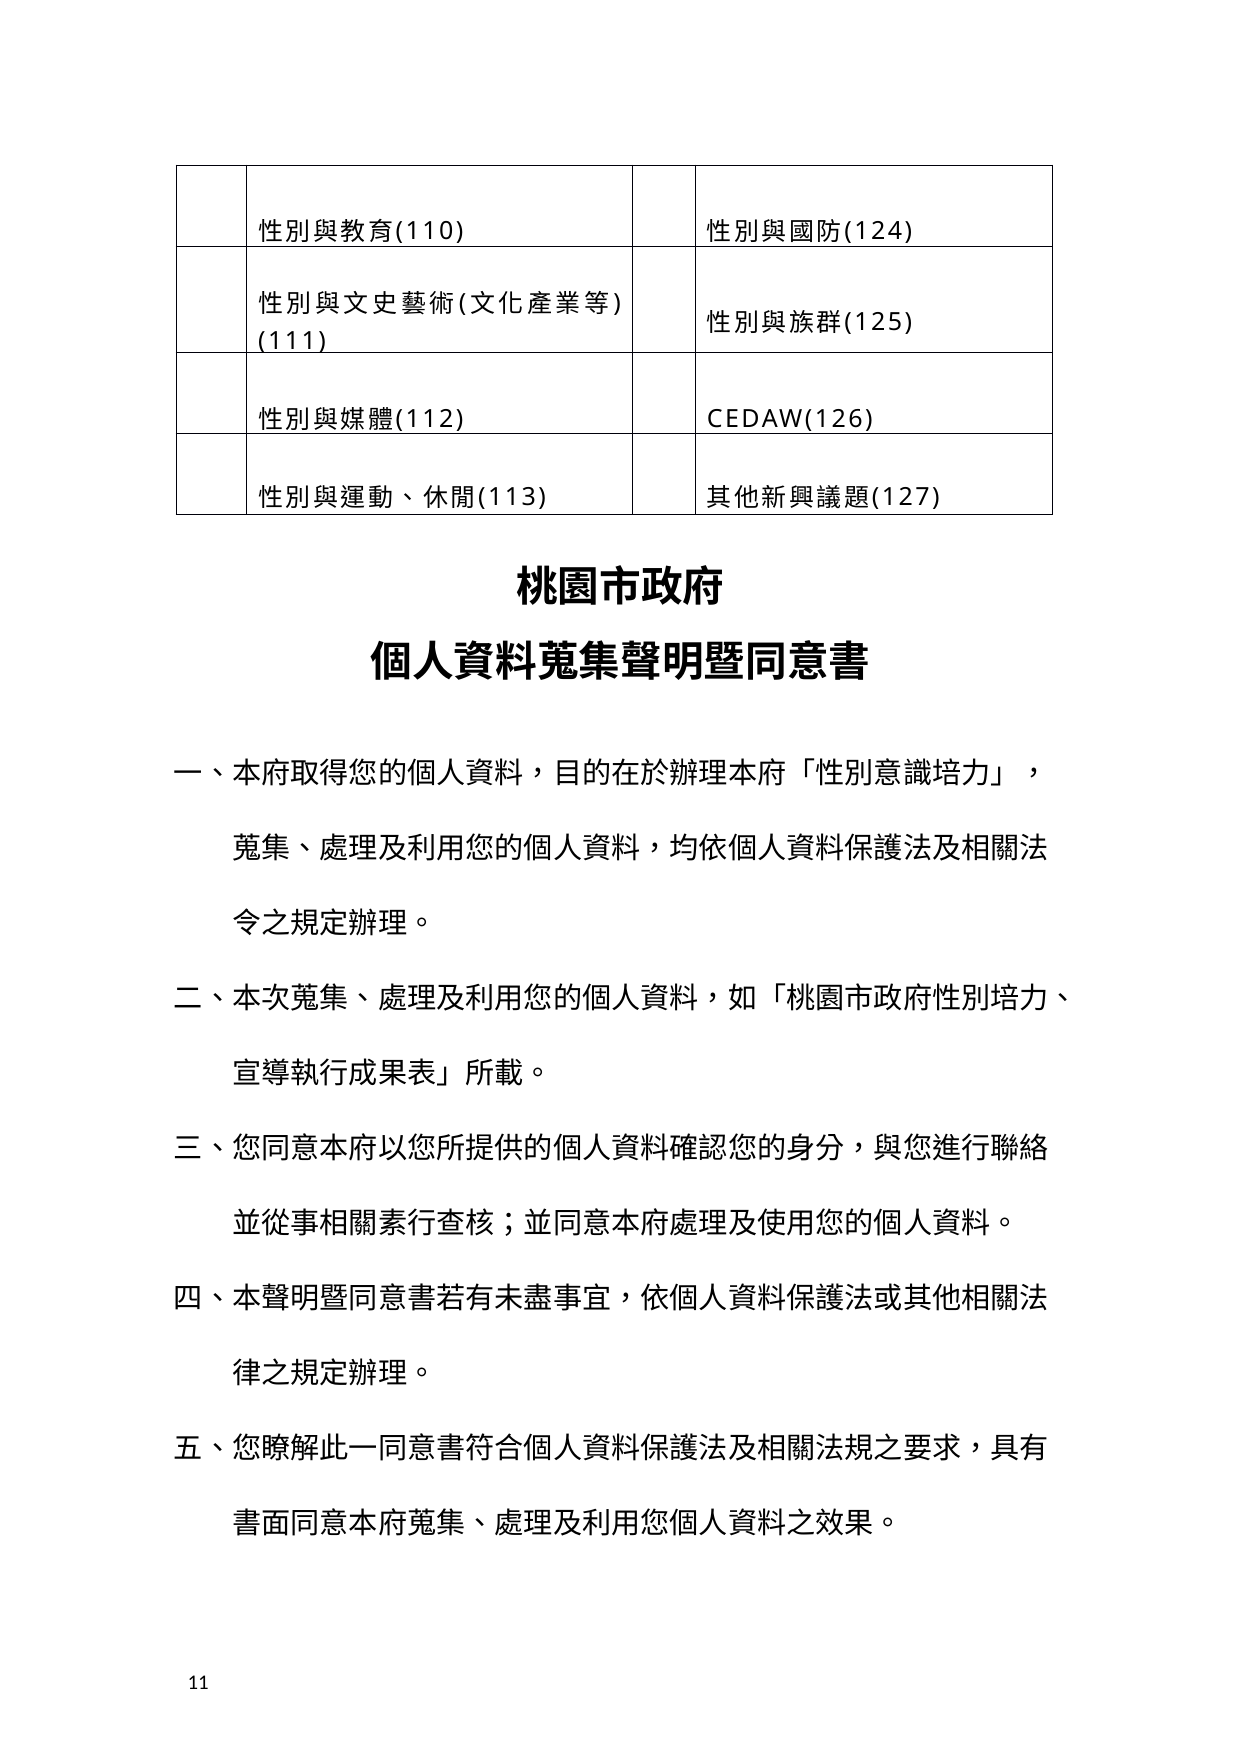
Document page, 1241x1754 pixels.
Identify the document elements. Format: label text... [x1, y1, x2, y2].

table_cell [633, 353, 695, 433]
text 四、本聲明暨同意書若有未盡事宜，依個人資料保護法或其他相關法律之規定辦理。 [174, 1252, 1053, 1402]
table_cell 性別與運動、休閒(113) [247, 434, 632, 514]
table_cell [177, 166, 246, 246]
text 一、本府取得您的個人資料，目的在於辦理本府「性別意識培力」，蒐集、處理及利用您的個人資料，均依個人資料保護法及相關法令之規定辦理。 [174, 727, 1053, 952]
text 二、本次蒐集、處理及利用您的個人資料，如「桃園市政府性別培力、宣導執行成果表」所載。 [174, 952, 1053, 1102]
table_cell [177, 247, 246, 352]
table_cell [633, 166, 695, 246]
table_cell 性別與媒體(112) [247, 353, 632, 433]
text 個人資料蒐集聲明暨同意書 [187, 614, 1053, 689]
table_cell 性別與族群(125) [696, 247, 1052, 352]
table_cell [633, 434, 695, 514]
table_cell 性別與文史藝術(文化產業等)(111) [247, 247, 632, 352]
table_cell 其他新興議題(127) [696, 434, 1052, 514]
text 三、您同意本府以您所提供的個人資料確認您的身分，與您進行聯絡並從事相關素行查核；並同意本府處理及使用您的個人資料。 [174, 1102, 1053, 1252]
table_cell CEDAW(126) [696, 353, 1052, 433]
text 五、您瞭解此一同意書符合個人資料保護法及相關法規之要求，具有書面同意本府蒐集、處理及利用您個人資料之效果。 [174, 1402, 1053, 1552]
table_cell [177, 434, 246, 514]
text 桃園市政府 [187, 539, 1053, 614]
table_cell 性別與國防(124) [696, 166, 1052, 246]
table_cell 性別與教育(110) [247, 166, 632, 246]
table_cell [633, 247, 695, 352]
table_cell [177, 353, 246, 433]
